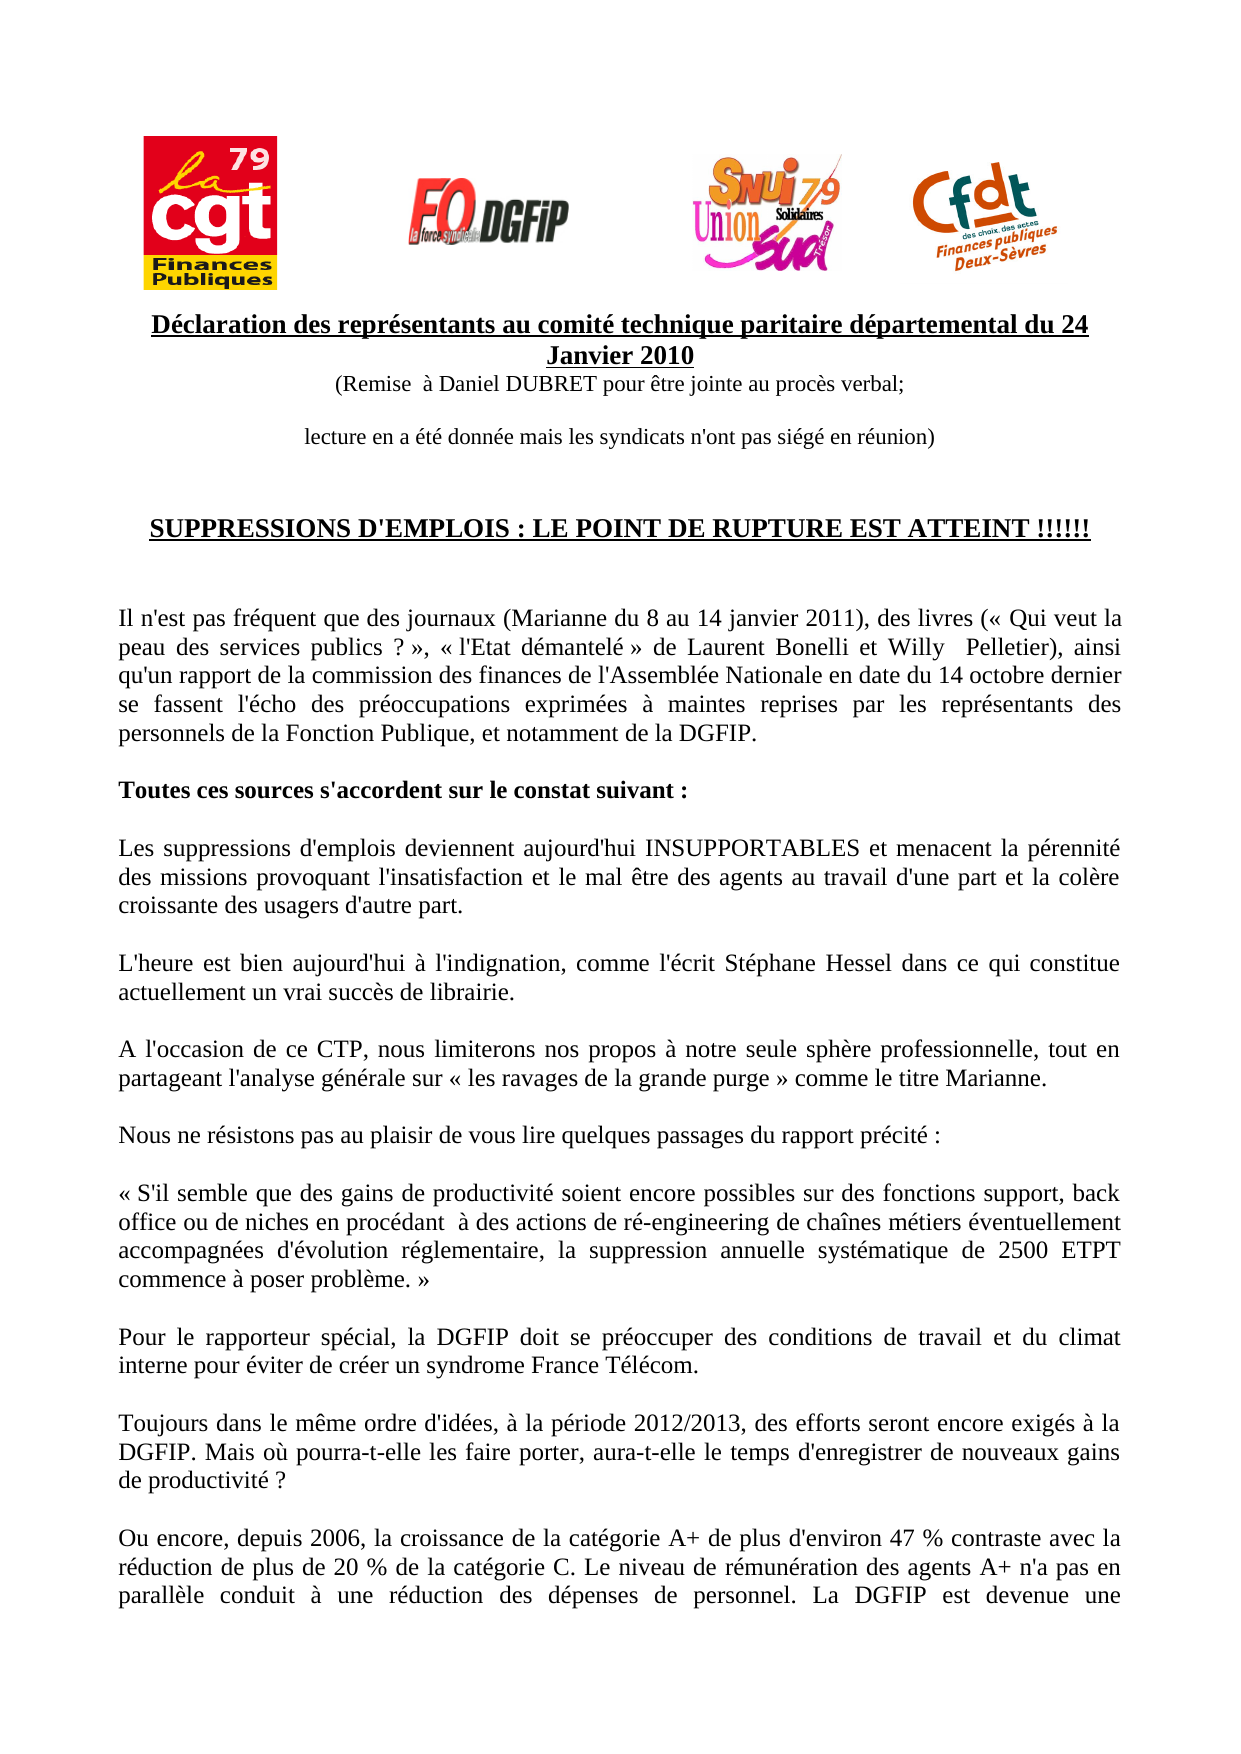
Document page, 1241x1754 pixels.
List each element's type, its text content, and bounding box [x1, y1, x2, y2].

text lecture en a été donnée mais les syndicats n'ont pas siégé en réunion) [118, 423, 1122, 449]
text Nous ne résistons pas au plaisir de vous lire quelques passages du rapport précité : [118, 1120, 1122, 1149]
text Toutes ces sources s'accordent sur le constat suivant : [118, 775, 1122, 804]
picture [900, 158, 1068, 284]
text « S'il semble que des gains de productivité soient encore possibles sur des fonctions support, back office ou de niches en procédant à des actions de ré-engineering de chaînes métiers éventuellement accompagnées d'évolution réglementaire, la suppression annuelle systématique de 2500 ETPT commence à poser problème. » [118, 1178, 1122, 1293]
picture [692, 154, 842, 271]
picture [143, 136, 278, 290]
text Ou encore, depuis 2006, la croissance de la catégorie A+ de plus d'environ 47 % contraste avec la réduction de plus de 20 % de la catégorie C. Le niveau de rémunération des agents A+ n'a pas en parallèle conduit à une réduction des dépenses de personnel. La DGFIP est devenue une [118, 1523, 1122, 1609]
text Toujours dans le même ordre d'idées, à la période 2012/2013, des efforts seront encore exigés à la DGFIP. Mais où pourra-t-elle les faire porter, aura-t-elle le temps d'enregistrer de nouveaux gains de productivité ? [118, 1408, 1122, 1494]
text Pour le rapporteur spécial, la DGFIP doit se préoccuper des conditions de travail et du climat interne pour éviter de créer un syndrome France Télécom. [118, 1322, 1122, 1379]
text Déclaration des représentants au comité technique paritaire départemental du 24 Janvier 2010 [118, 149, 1122, 371]
picture [408, 178, 569, 245]
text (Remise à Daniel DUBRET pour être jointe au procès verbal; [118, 371, 1122, 397]
text A l'occasion de ce CTP, nous limiterons nos propos à notre seule sphère professionnelle, tout en partageant l'analyse générale sur « les ravages de la grande purge » comme le titre Marianne. [118, 1034, 1122, 1092]
text SUPPRESSIONS D'EMPLOIS : LE POINT DE RUPTURE EST ATTEINT !!!!!! [118, 512, 1122, 543]
text Il n'est pas fréquent que des journaux (Marianne du 8 au 14 janvier 2011), des livres (« Qui veut la peau des services publics ? », « l'Etat démantelé » de Laurent Bonelli et Willy Pelletier), ainsi qu'un rapport de la commission des finances de l'Assemblée Nationale en date du 14 octobre dernier se fassent l'écho des préoccupations exprimées à maintes reprises par les représentants des personnels de la Fonction Publique, et notamment de la DGFIP. [118, 603, 1122, 747]
text Les suppressions d'emplois deviennent aujourd'hui INSUPPORTABLES et menacent la pérennité des missions provoquant l'insatisfaction et le mal être des agents au travail d'une part et la colère croissante des usagers d'autre part. [118, 833, 1122, 919]
text L'heure est bien aujourd'hui à l'indignation, comme l'écrit Stéphane Hessel dans ce qui constitue actuellement un vrai succès de librairie. [118, 948, 1122, 1005]
